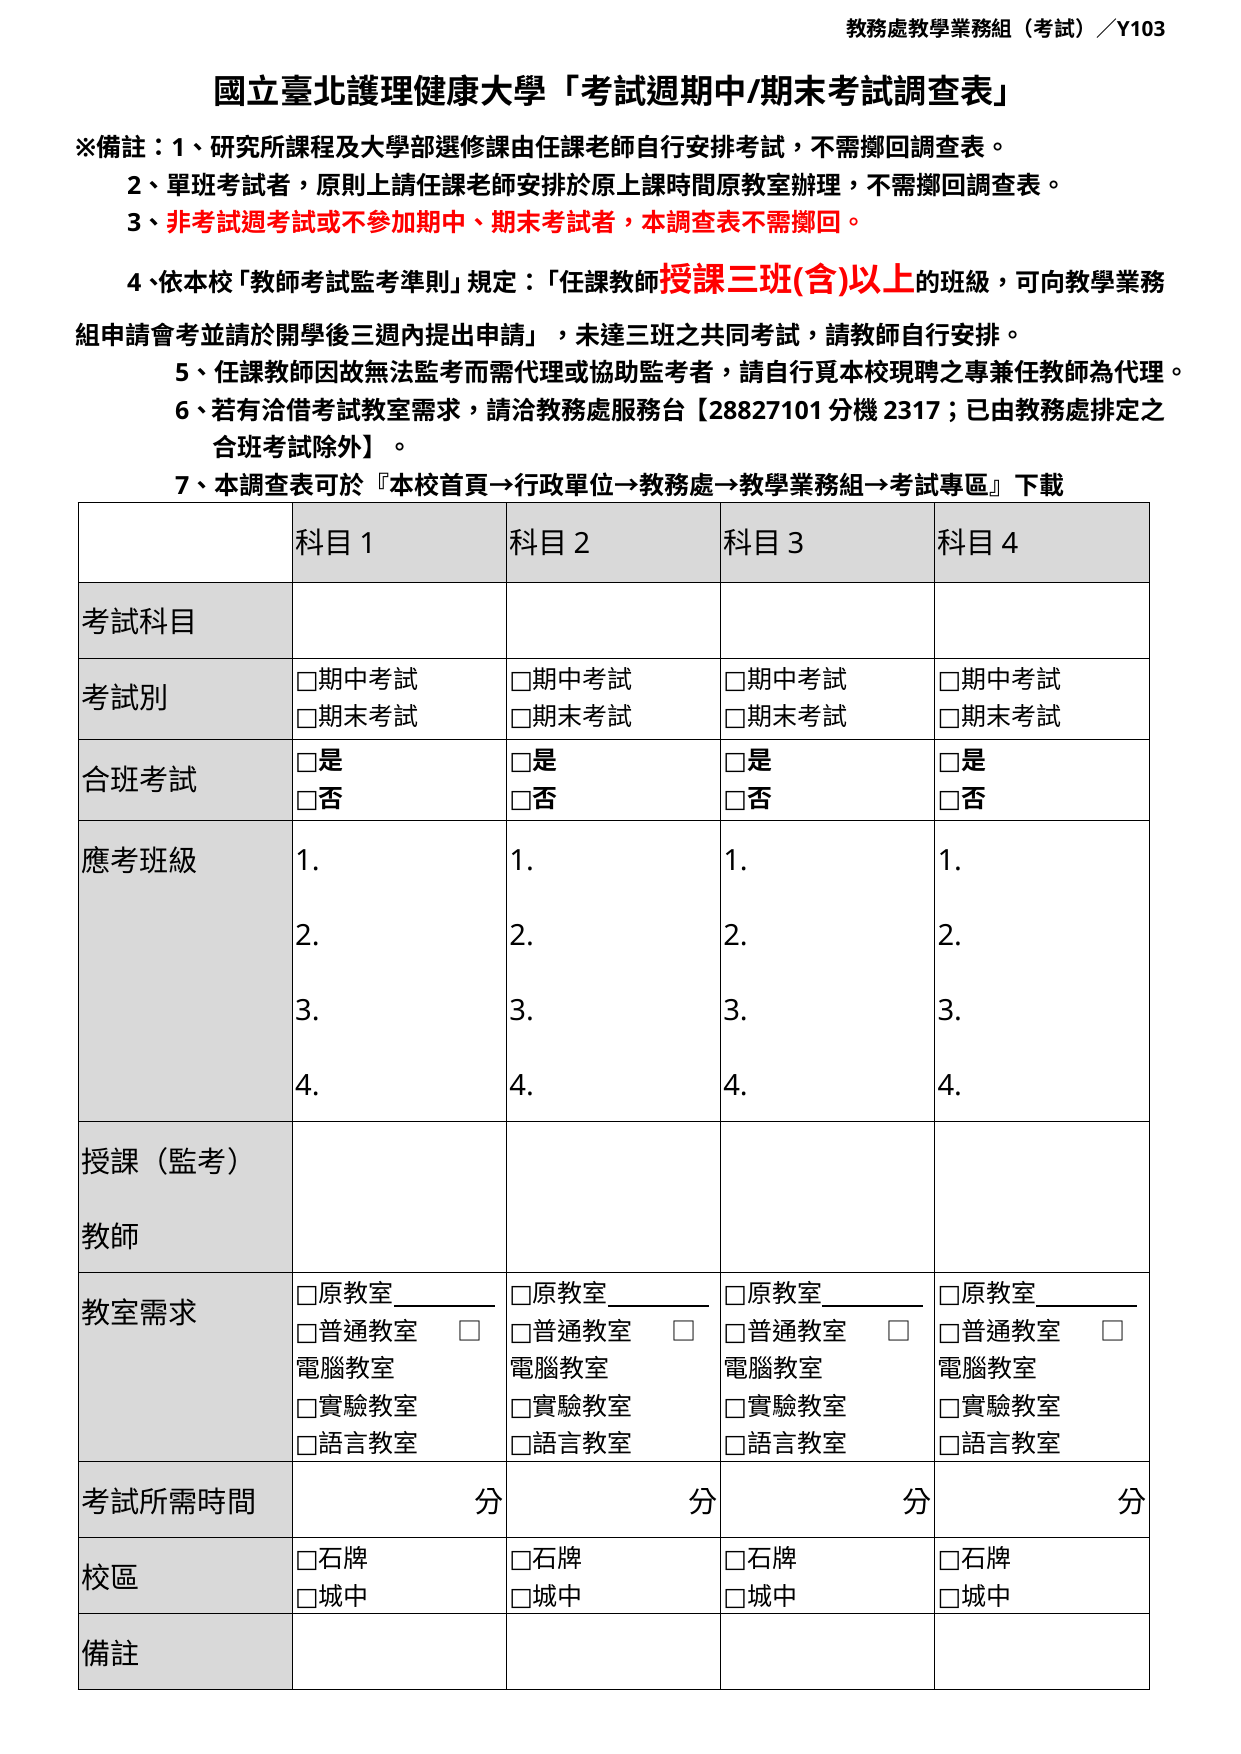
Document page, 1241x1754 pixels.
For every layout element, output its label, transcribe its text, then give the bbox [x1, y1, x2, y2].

table_cell 分 [293, 1462, 506, 1537]
text ※備註：1、研究所課程及大學部選修課由任課老師自行安排考試，不需擲回調查表。 [75, 127, 1165, 164]
table_cell □期中考試 □期末考試 [507, 659, 720, 739]
table_cell 校區 [79, 1538, 292, 1613]
table_header 科目1 [293, 503, 506, 582]
table_cell □原教室 □普通教室 □電腦教室 □實驗教室 □語言教室 [293, 1273, 506, 1461]
table_cell □原教室 □普通教室 □電腦教室 □實驗教室 □語言教室 [721, 1273, 934, 1461]
table_cell [935, 1614, 1149, 1689]
table_cell 1. 2. 3. 4. [507, 821, 720, 1121]
table_cell □石牌 □城中 [721, 1538, 934, 1613]
table_cell □石牌 □城中 [293, 1538, 506, 1613]
table_cell 備註 [79, 1614, 292, 1689]
table_cell 考試所需時間 [79, 1462, 292, 1537]
text 2、單班考試者，原則上請任課老師安排於原上課時間原教室辦理，不需擲回調查表。 [75, 164, 1165, 202]
table_cell [507, 583, 720, 658]
table_cell 分 [935, 1462, 1149, 1537]
table_header 科目2 [507, 503, 720, 582]
table_cell 合班考試 [79, 740, 292, 820]
table_cell □期中考試 □期末考試 [935, 659, 1149, 739]
table_cell [293, 583, 506, 658]
text 國立臺北護理健康大學「考試週期中/期末考試調查表」 [75, 52, 1165, 127]
table_cell [293, 1122, 506, 1272]
table_cell [935, 1122, 1149, 1272]
table_cell □期中考試 □期末考試 [721, 659, 934, 739]
text 3、非考試週考試或不參加期中、期末考試者，本調查表不需擲回。 [75, 202, 1165, 239]
table_cell □是 □否 [935, 740, 1149, 820]
table_header [79, 503, 292, 582]
table_cell [721, 1122, 934, 1272]
table_cell 1. 2. 3. 4. [293, 821, 506, 1121]
table_cell [721, 1614, 934, 1689]
table_cell 1. 2. 3. 4. [721, 821, 934, 1121]
text 7、本調查表可於『本校首頁→行政單位→教務處→教學業務組→考試專區』下載 [175, 464, 1165, 502]
table_cell □是 □否 [721, 740, 934, 820]
table_cell 授課（監考） 教師 [79, 1122, 292, 1272]
text 6、若有洽借考試教室需求，請洽教務處服務台【28827101分機2317；已由教務處排定之合班考試除外】。 [175, 389, 1165, 464]
table_cell □期中考試 □期末考試 [293, 659, 506, 739]
text 4、依本校「教師考試監考準則」規定：「任課教師授課三班(含)以上的班級，可向教學業務組申請會考並請於開學後三週內提出申請」，未達三班之共同考試，請教師自行安排。 [75, 239, 1165, 352]
table_cell 分 [721, 1462, 934, 1537]
table_cell □是 □否 [507, 740, 720, 820]
table_cell [935, 583, 1149, 658]
table_cell [293, 1614, 506, 1689]
text 5、任課教師因故無法監考而需代理或協助監考者，請自行覓本校現聘之專兼任教師為代理。 [175, 352, 1165, 389]
table_cell □石牌 □城中 [507, 1538, 720, 1613]
table_cell 應考班級 [79, 821, 292, 1121]
table_cell □石牌 □城中 [935, 1538, 1149, 1613]
table_cell □是 □否 [293, 740, 506, 820]
table_cell 1. 2. 3. 4. [935, 821, 1149, 1121]
table_cell [507, 1614, 720, 1689]
table_cell [721, 583, 934, 658]
table_cell □原教室 □普通教室 □電腦教室 □實驗教室 □語言教室 [507, 1273, 720, 1461]
table_cell 考試別 [79, 659, 292, 739]
table_cell 考試科目 [79, 583, 292, 658]
table_cell 分 [507, 1462, 720, 1537]
table_cell 教室需求 [79, 1273, 292, 1461]
table_cell □原教室 □普通教室 □電腦教室 □實驗教室 □語言教室 [935, 1273, 1149, 1461]
table_header 科目3 [721, 503, 934, 582]
table_cell [507, 1122, 720, 1272]
table_header 科目4 [935, 503, 1149, 582]
